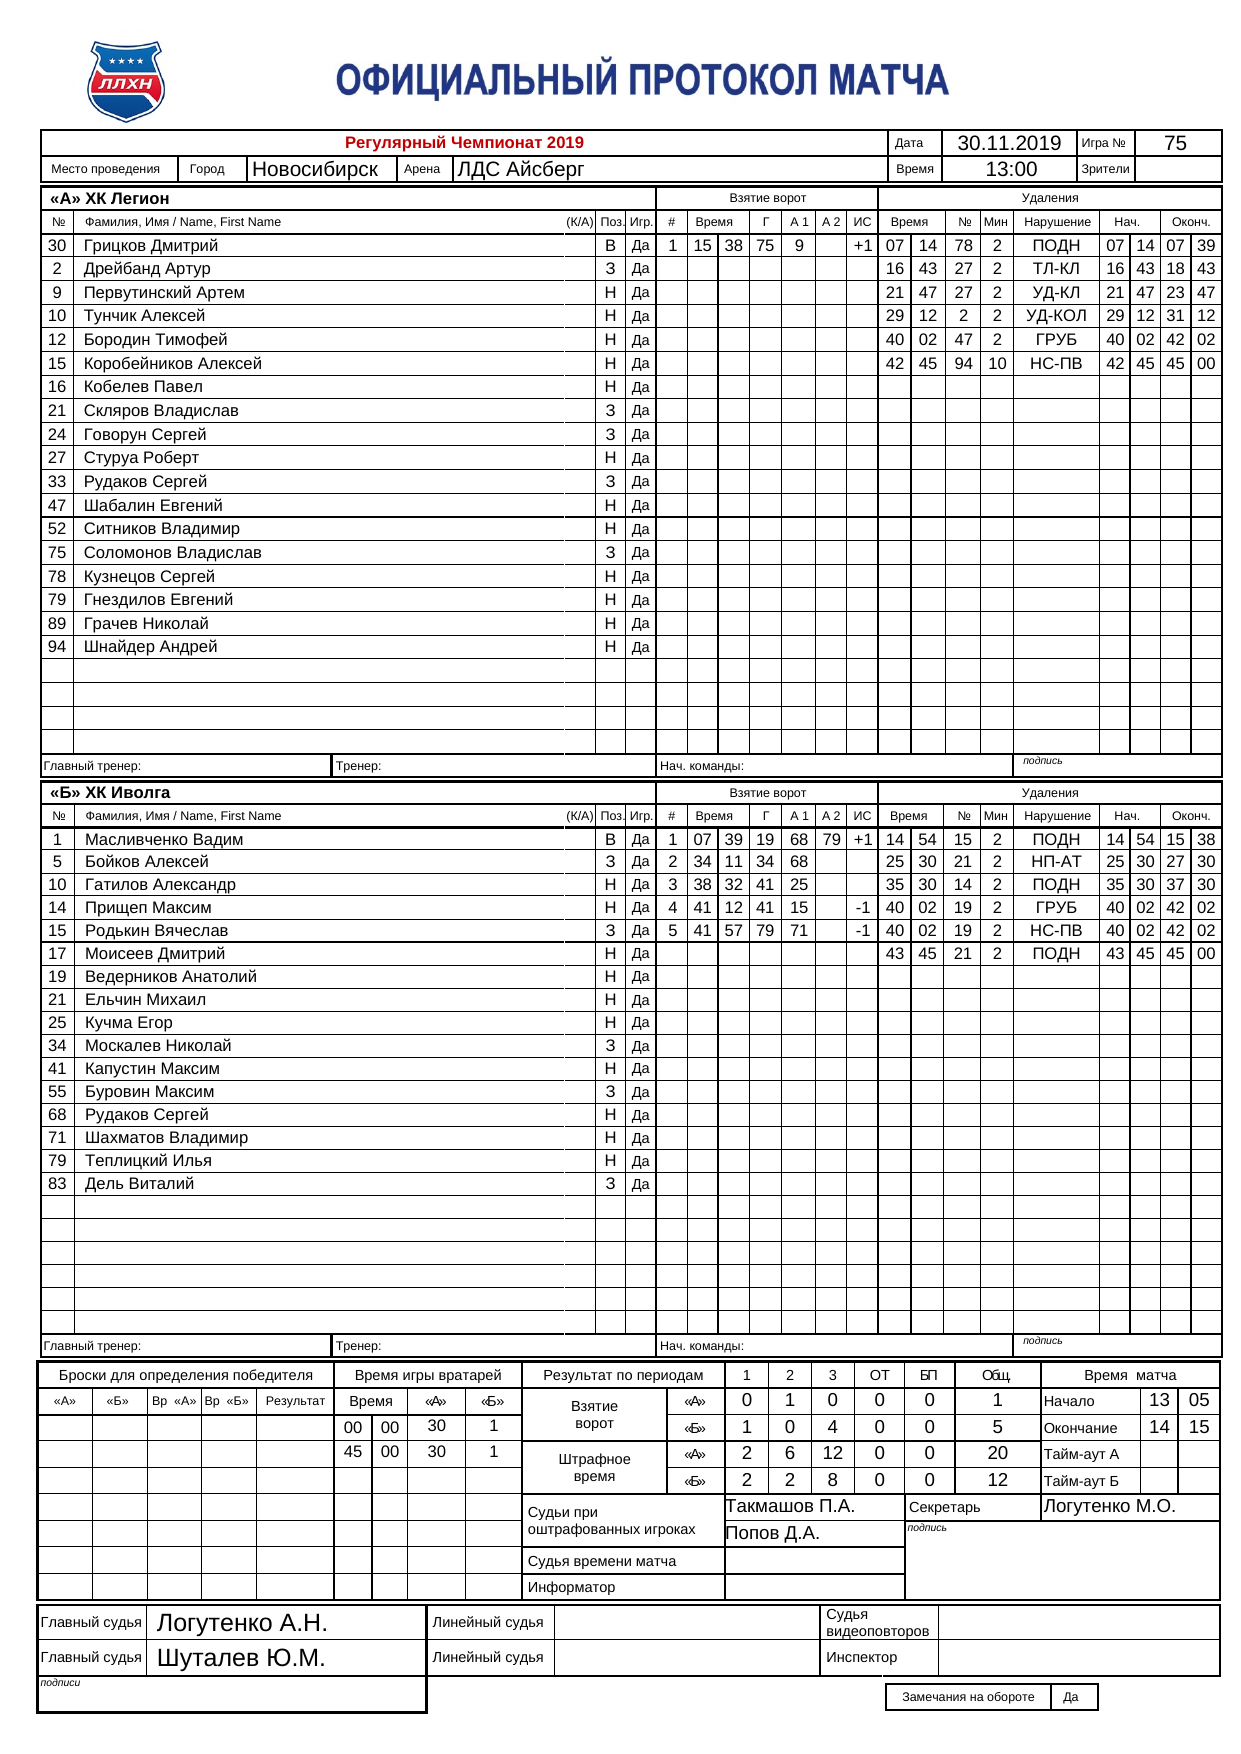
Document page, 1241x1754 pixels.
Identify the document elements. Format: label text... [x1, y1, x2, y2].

table_cell [816, 683, 846, 706]
table_cell 30 [1131, 850, 1160, 872]
table_cell [565, 1288, 595, 1310]
table_cell [42, 1288, 74, 1310]
table_cell [93, 1521, 147, 1546]
table_cell 16 [1100, 257, 1129, 280]
table_cell [912, 1058, 943, 1079]
table_cell [657, 636, 687, 658]
table_cell 68 [782, 829, 815, 849]
table_cell [688, 707, 717, 729]
table_cell Соломонов Владислав [74, 541, 564, 564]
table_cell [1192, 423, 1221, 445]
table_cell [912, 376, 945, 398]
table_cell [946, 494, 980, 516]
table_cell [981, 1150, 1013, 1172]
table_cell [847, 588, 877, 611]
table_cell [1161, 1219, 1190, 1241]
table_cell З [596, 850, 625, 872]
table_cell [719, 1288, 749, 1310]
table_cell [816, 612, 846, 634]
table_cell [1141, 1468, 1177, 1493]
table_cell Шуталев Ю.М. [147, 1640, 425, 1675]
table_cell [565, 1081, 595, 1103]
table_cell 35 [1100, 874, 1129, 895]
table_cell [879, 1127, 910, 1149]
table_cell Информатор [523, 1575, 724, 1599]
table_cell [1014, 707, 1099, 729]
table_cell [750, 659, 781, 682]
table_cell 2 [657, 850, 687, 872]
table_cell [782, 565, 815, 587]
table_cell Линейный судья [428, 1640, 554, 1675]
table_cell [466, 1494, 521, 1520]
table_cell [373, 1468, 407, 1493]
table_cell 27 [946, 281, 980, 303]
table_cell [596, 1311, 625, 1333]
table_cell [1192, 565, 1221, 587]
table_cell [946, 636, 980, 658]
table_cell [148, 1574, 201, 1599]
table_cell [1100, 1081, 1129, 1103]
table_cell [688, 305, 717, 327]
table_cell Инспектор [821, 1640, 938, 1675]
table_cell Капустин Максим [75, 1058, 564, 1079]
table_cell Начало [1042, 1389, 1140, 1413]
table_cell [816, 707, 846, 729]
table_cell Да [626, 257, 655, 280]
table_cell [1131, 612, 1160, 634]
table_cell [688, 1219, 717, 1241]
table_cell 79 [750, 920, 781, 941]
table_cell 43 [879, 943, 910, 964]
table_cell Город [179, 157, 246, 181]
table_cell [657, 281, 687, 303]
table_cell [596, 1242, 625, 1264]
table_cell [912, 1035, 943, 1057]
table_cell Да [626, 829, 655, 849]
table_cell 13:00 [943, 157, 1076, 181]
table_cell [257, 1521, 333, 1546]
table_cell 47 [946, 328, 980, 351]
table_cell [847, 1265, 877, 1287]
table_cell [944, 1012, 980, 1033]
table_cell [75, 1265, 564, 1287]
table_cell -1 [847, 896, 877, 918]
table_cell 94 [42, 636, 73, 658]
table_cell А 2 [816, 805, 846, 826]
table_cell 1 [726, 1415, 768, 1440]
table_header ОТ [855, 1363, 904, 1387]
table_cell [1131, 1127, 1160, 1149]
table_cell Время [889, 157, 941, 181]
table_cell [1192, 1196, 1221, 1218]
table_cell В [596, 829, 625, 849]
table_cell [847, 470, 877, 493]
table_cell [912, 565, 945, 587]
table_cell [1161, 636, 1190, 658]
table_cell [719, 943, 749, 964]
table_cell [1192, 494, 1221, 516]
table_cell [148, 1441, 201, 1467]
table_cell 29 [879, 305, 910, 327]
table_cell [750, 989, 781, 1011]
table_cell [1161, 1150, 1190, 1172]
table_cell [782, 1265, 815, 1287]
table_cell [782, 328, 815, 351]
table_cell З [596, 399, 625, 422]
table_cell 42 [1161, 328, 1190, 351]
table_cell [912, 1127, 943, 1149]
table_cell [1014, 683, 1099, 706]
table_cell [74, 707, 564, 729]
table_cell [42, 1311, 74, 1333]
table_cell [847, 281, 877, 303]
table_cell 5 [956, 1415, 1040, 1440]
table_cell [879, 1288, 910, 1310]
table_cell [1100, 1219, 1129, 1241]
table_cell 78 [946, 235, 980, 256]
table_cell [657, 565, 687, 587]
table_cell [1192, 446, 1221, 469]
table_cell 27 [1161, 850, 1190, 872]
table_cell [565, 1242, 595, 1264]
table_cell 12 [812, 1442, 854, 1467]
table_cell Да [626, 1012, 655, 1033]
table_cell [847, 1058, 877, 1079]
table_cell [657, 541, 687, 564]
table_cell [1014, 1104, 1099, 1126]
table_cell 41 [688, 896, 717, 918]
table_cell Г [750, 211, 781, 233]
table_cell [1014, 612, 1099, 634]
table_cell [816, 423, 846, 445]
table_cell [688, 966, 717, 987]
table_cell 12 [719, 896, 749, 918]
table_cell Нач. команды: [657, 1335, 1012, 1356]
table_cell 79 [42, 1150, 74, 1172]
table_cell [466, 1574, 521, 1599]
table_cell 34 [750, 850, 781, 872]
table_cell Тунчик Алексей [74, 305, 564, 327]
table_cell [688, 659, 717, 682]
table_cell [1014, 1127, 1099, 1149]
table_cell [879, 565, 910, 587]
table_cell [782, 1012, 815, 1033]
table_cell Г [750, 805, 781, 826]
table_cell 02 [912, 328, 945, 351]
table_cell 71 [42, 1127, 74, 1149]
table_cell [912, 1081, 943, 1103]
table_cell 30 [1192, 850, 1221, 872]
table_cell [565, 376, 595, 398]
table_cell Гатилов Александр [75, 874, 564, 895]
table_cell [782, 707, 815, 729]
table_cell [657, 1104, 687, 1126]
table_cell Время [335, 1389, 407, 1413]
table_cell [1014, 494, 1099, 516]
table_cell Нач. [1100, 211, 1160, 233]
table_cell [555, 1640, 819, 1675]
table_cell [42, 659, 73, 682]
table_cell 1 [769, 1389, 811, 1413]
table_cell [750, 1196, 781, 1218]
table_cell [912, 1242, 943, 1264]
table_cell [879, 423, 910, 445]
table_cell [1131, 446, 1160, 469]
table_cell Да [626, 896, 655, 918]
table_cell [981, 1288, 1013, 1310]
table_cell НС-ПВ [1014, 920, 1099, 941]
table_cell [626, 707, 655, 729]
table_cell [719, 423, 749, 445]
table_cell 21 [944, 943, 980, 964]
table_cell [657, 1150, 687, 1172]
table_cell 37 [1161, 874, 1190, 895]
table_header Регулярный Чемпионат 2019 [42, 131, 887, 155]
table_cell [565, 470, 595, 493]
table_cell [912, 588, 945, 611]
table_cell 07 [688, 829, 717, 849]
table_cell [565, 1012, 595, 1033]
table_cell [912, 518, 945, 540]
table_cell Да [626, 612, 655, 634]
table_cell Игр. [626, 211, 655, 233]
table_cell 11 [719, 850, 749, 872]
table_cell [1100, 659, 1129, 682]
table_cell 12 [1192, 305, 1221, 327]
table_cell [42, 730, 73, 753]
table_cell Да [626, 588, 655, 611]
table_cell [335, 1574, 371, 1599]
table_cell ТЛ-КЛ [1014, 257, 1099, 280]
table_cell [816, 1311, 846, 1333]
table_cell [1131, 707, 1160, 729]
table_cell [1136, 157, 1221, 181]
table_cell Да [626, 1104, 655, 1126]
table_header Удаления [879, 783, 1221, 803]
table_cell [946, 707, 980, 729]
table_header Удаления [879, 188, 1221, 209]
table_cell [1100, 518, 1129, 540]
table_header 1 [726, 1363, 768, 1387]
table_cell [944, 1242, 980, 1264]
table_cell [202, 1547, 256, 1573]
table_header Результат по периодам [523, 1363, 724, 1387]
table_cell 45 [1161, 352, 1190, 374]
table_cell [657, 966, 687, 987]
table_cell [847, 1127, 877, 1149]
table_cell [782, 1311, 815, 1333]
table_cell [1192, 1081, 1221, 1103]
table_cell [847, 1311, 877, 1333]
table_cell [912, 683, 945, 706]
table_cell [1161, 1196, 1190, 1218]
table_cell [782, 1150, 815, 1172]
table_cell З [596, 1081, 625, 1103]
table_cell [1192, 1242, 1221, 1264]
table_cell [719, 1311, 749, 1333]
table_cell [657, 305, 687, 327]
table_cell Тайм-аут Б [1042, 1468, 1140, 1493]
table_cell Н [596, 352, 625, 374]
table_cell [1100, 423, 1129, 445]
table_cell 42 [1161, 896, 1190, 918]
table_cell [750, 1288, 781, 1310]
table_cell [1161, 1242, 1190, 1264]
table_cell [847, 399, 877, 422]
table_cell +1 [847, 829, 877, 849]
table_cell +1 [847, 235, 877, 256]
table_cell Коробейников Алексей [74, 352, 564, 374]
table_cell [981, 1219, 1013, 1241]
table_cell 47 [1192, 281, 1221, 303]
table_cell [750, 328, 781, 351]
table_cell 25 [1100, 850, 1129, 872]
table_cell [688, 1196, 717, 1218]
table_cell [750, 943, 781, 964]
table_cell «А» [39, 1389, 92, 1413]
table_cell [1014, 1311, 1099, 1333]
table_cell [1131, 1196, 1160, 1218]
table_cell [726, 1548, 904, 1573]
table_cell ПОДН [1014, 235, 1099, 256]
table_cell З [596, 920, 625, 941]
table_cell Да [626, 1035, 655, 1057]
table_cell [688, 446, 717, 469]
table_cell «Б» [93, 1389, 147, 1413]
table_cell Шнайдер Андрей [74, 636, 564, 658]
table_cell [847, 1104, 877, 1126]
table_cell [408, 1547, 465, 1573]
table_cell [1131, 989, 1160, 1011]
table_cell [912, 966, 943, 987]
table_cell [688, 541, 717, 564]
table_cell [1014, 423, 1099, 445]
table_cell [657, 1035, 687, 1057]
table_cell [657, 494, 687, 516]
table_cell [912, 1196, 943, 1218]
table_cell 40 [1100, 328, 1129, 351]
table_cell [596, 707, 625, 729]
table_cell ИС [847, 805, 877, 826]
table_cell 18 [1161, 257, 1190, 280]
table_cell [847, 446, 877, 469]
table_cell [1014, 1196, 1099, 1218]
table_cell [1161, 612, 1190, 634]
table_cell [750, 1311, 781, 1333]
table_cell 89 [42, 612, 73, 634]
table_cell [750, 1058, 781, 1079]
table_cell 41 [688, 920, 717, 941]
table_cell 43 [1192, 257, 1221, 280]
table_cell [1192, 1058, 1221, 1079]
table_cell 15 [42, 352, 73, 374]
table_cell Фамилия, Имя / Name, First Name [75, 805, 565, 826]
table_cell [565, 850, 595, 872]
table_cell 07 [1100, 235, 1129, 256]
table_cell 35 [879, 874, 910, 895]
table_cell [565, 896, 595, 918]
table_cell Нач. команды: [657, 755, 1012, 776]
table_cell [981, 1127, 1013, 1149]
table_cell [879, 659, 910, 682]
table_cell [565, 612, 595, 634]
table_cell [719, 989, 749, 1011]
table_cell 30 [1192, 874, 1221, 895]
table_cell [335, 1547, 371, 1573]
table_cell [782, 1242, 815, 1264]
table_cell Время [688, 805, 749, 826]
table_header БП [905, 1363, 954, 1387]
table_cell 25 [782, 874, 815, 895]
table_cell 23 [1161, 281, 1190, 303]
table_cell [816, 305, 846, 327]
table_cell [657, 352, 687, 374]
table_cell [782, 1219, 815, 1241]
table_cell [816, 1173, 846, 1195]
table_cell [657, 1242, 687, 1264]
table_cell Говорун Сергей [74, 423, 564, 445]
table_cell [93, 1416, 147, 1440]
table_cell [719, 1104, 749, 1126]
table_cell [1161, 399, 1190, 422]
table_cell [750, 1265, 781, 1287]
table_cell [816, 1104, 846, 1126]
table_cell Да [626, 470, 655, 493]
table_cell [1014, 446, 1099, 469]
table_cell [657, 1288, 687, 1310]
table_cell [565, 494, 595, 516]
table_cell [981, 707, 1013, 729]
table_cell Да [626, 636, 655, 658]
table_cell 38 [1192, 829, 1221, 849]
table_cell [657, 518, 687, 540]
table_cell [1131, 1288, 1160, 1310]
table_cell 47 [912, 281, 945, 303]
table_cell 40 [879, 896, 910, 918]
table_cell [816, 1196, 846, 1218]
table_cell [782, 1081, 815, 1103]
table_cell [148, 1468, 201, 1493]
table_cell [657, 1058, 687, 1079]
table_cell 30 [408, 1441, 465, 1467]
table_cell [657, 1265, 687, 1287]
table_cell подпись [1014, 755, 1221, 776]
table_cell [1131, 1311, 1160, 1333]
table_cell [879, 636, 910, 658]
table_cell 47 [42, 494, 73, 516]
table_cell Вр «Б» [202, 1389, 256, 1413]
table_cell [782, 1288, 815, 1310]
table_cell [782, 281, 815, 303]
table_cell [202, 1494, 256, 1520]
table_cell [565, 1104, 595, 1126]
table_cell [1131, 376, 1160, 398]
table_cell Н [596, 943, 625, 964]
table_cell [596, 1196, 625, 1218]
table_cell [257, 1416, 333, 1440]
table_cell [912, 659, 945, 682]
table_cell [466, 1468, 521, 1493]
table_cell [946, 470, 980, 493]
table_cell [657, 328, 687, 351]
table_cell Результат [257, 1389, 333, 1413]
table_cell [1100, 1012, 1129, 1033]
table_cell [565, 730, 595, 753]
table_cell Да [626, 850, 655, 872]
table_cell 25 [42, 1012, 74, 1033]
table_cell [373, 1547, 407, 1573]
table_cell [719, 257, 749, 280]
table_cell [816, 989, 846, 1011]
table_cell [688, 494, 717, 516]
table_cell [1014, 376, 1099, 398]
table_cell [750, 1081, 781, 1103]
table_cell [565, 966, 595, 987]
table_cell 07 [879, 235, 910, 256]
table_cell [782, 1058, 815, 1079]
table_cell [688, 565, 717, 587]
table_cell [782, 399, 815, 422]
table_cell [719, 730, 749, 753]
table_cell Шахматов Владимир [75, 1127, 564, 1149]
table_cell [1131, 1150, 1160, 1172]
table_cell [565, 352, 595, 374]
table_cell 00 [1192, 352, 1221, 374]
table_cell [946, 541, 980, 564]
table_cell [1131, 966, 1160, 987]
table_cell [719, 1081, 749, 1103]
table_cell 10 [981, 352, 1013, 374]
table_cell [879, 966, 910, 987]
table_cell [719, 659, 749, 682]
table_cell 15 [782, 896, 815, 918]
table_cell [879, 1058, 910, 1079]
table_cell [750, 683, 781, 706]
table_cell 1 [42, 829, 74, 849]
table_cell В [596, 235, 625, 256]
table_cell 8 [812, 1468, 854, 1493]
table_cell [750, 1127, 781, 1149]
table_cell 02 [1192, 896, 1221, 918]
table_cell [879, 446, 910, 469]
table_cell Стуруа Роберт [74, 446, 564, 469]
table_cell [782, 659, 815, 682]
table_cell [1161, 1127, 1190, 1149]
table_cell З [596, 1035, 625, 1057]
table_cell [1161, 1058, 1190, 1079]
table_cell № [946, 211, 980, 233]
table_cell 0 [905, 1389, 954, 1413]
table_cell [1014, 989, 1099, 1011]
table_cell [626, 659, 655, 682]
table_cell 0 [855, 1415, 904, 1440]
table_cell [39, 1416, 92, 1440]
table_cell 0 [905, 1415, 954, 1440]
table_cell [1014, 730, 1099, 753]
table_cell [719, 541, 749, 564]
table_cell [719, 683, 749, 706]
table_cell 31 [1161, 305, 1190, 327]
table_cell [816, 281, 846, 303]
table_cell 47 [1131, 281, 1160, 303]
table_cell Скляров Владислав [74, 399, 564, 422]
table_cell 2 [769, 1468, 811, 1493]
table_cell [75, 1196, 564, 1218]
table_cell [981, 966, 1013, 987]
table_cell 0 [855, 1468, 904, 1493]
table_cell 2 [981, 235, 1013, 256]
table_cell 0 [855, 1442, 904, 1467]
table_cell УД-КОЛ [1014, 305, 1099, 327]
table_cell 27 [42, 446, 73, 469]
table_cell [719, 376, 749, 398]
table_cell 34 [688, 850, 717, 872]
table_cell 00 [373, 1416, 407, 1440]
table_cell [912, 494, 945, 516]
table_cell [879, 683, 910, 706]
table_cell [1192, 612, 1221, 634]
table_cell 75 [750, 235, 781, 256]
table_cell 39 [719, 829, 749, 849]
table_cell [944, 1058, 980, 1079]
table_cell [565, 305, 595, 327]
table_cell 14 [42, 896, 74, 918]
table_cell [1161, 683, 1190, 706]
table_cell [946, 399, 980, 422]
table_cell «Б » [466, 1389, 521, 1413]
table_cell [912, 612, 945, 634]
table_cell 19 [944, 896, 980, 918]
table_cell [657, 1173, 687, 1195]
table_cell [1192, 1035, 1221, 1057]
table_cell [39, 1574, 92, 1599]
table_cell [688, 612, 717, 634]
table_cell Игр. [626, 805, 655, 826]
table_cell 0 [726, 1389, 768, 1413]
table_cell Да [626, 281, 655, 303]
table_cell [1161, 1035, 1190, 1057]
table_cell [750, 494, 781, 516]
table_cell [847, 423, 877, 445]
table_cell ЛДС Айсберг [454, 157, 887, 181]
table_cell [428, 1677, 882, 1711]
table_cell [782, 966, 815, 987]
table_cell [1161, 1288, 1190, 1310]
table_cell [75, 1242, 564, 1264]
table_cell [1179, 1441, 1219, 1467]
table_cell Да [626, 376, 655, 398]
table_cell [1179, 1468, 1219, 1493]
table_cell Н [596, 305, 625, 327]
table_cell [782, 1127, 815, 1149]
table_cell [782, 470, 815, 493]
table_cell 41 [42, 1058, 74, 1079]
table_cell [750, 446, 781, 469]
table_cell [688, 636, 717, 658]
table_cell [946, 683, 980, 706]
table_cell [39, 1521, 92, 1546]
table_cell [782, 257, 815, 280]
table_cell [782, 1035, 815, 1057]
table_cell [816, 352, 846, 374]
table_cell [847, 1196, 877, 1218]
table_cell [1100, 446, 1129, 469]
table_cell [1161, 1081, 1190, 1103]
table_cell 21 [42, 399, 73, 422]
table_cell [1014, 659, 1099, 682]
table_cell [879, 1150, 910, 1172]
table_cell Н [596, 989, 625, 1011]
table_cell Кузнецов Сергей [74, 565, 564, 587]
table_cell Да [626, 352, 655, 374]
table_cell [1014, 518, 1099, 540]
table_cell [946, 659, 980, 682]
table_cell [1161, 707, 1190, 729]
table_cell [565, 1150, 595, 1172]
table_cell Да [626, 1081, 655, 1103]
table_cell [912, 1173, 943, 1195]
table_cell [847, 1173, 877, 1195]
table_cell [912, 470, 945, 493]
table_cell 02 [912, 920, 943, 941]
table_cell [1131, 541, 1160, 564]
table_cell [939, 1640, 1219, 1675]
table_cell Грицков Дмитрий [74, 235, 564, 256]
table_cell ИС [847, 211, 877, 233]
table_cell [981, 1058, 1013, 1079]
table_cell [816, 1242, 846, 1264]
table_cell [750, 1242, 781, 1264]
table_cell [688, 376, 717, 398]
table_cell [879, 1035, 910, 1057]
table_cell [688, 1288, 717, 1310]
table_cell [879, 1104, 910, 1126]
table_cell [1141, 1441, 1177, 1467]
table_cell Арена [398, 157, 452, 181]
table_cell [1131, 636, 1160, 658]
table_cell [1100, 399, 1129, 422]
table_cell 1 [466, 1441, 521, 1467]
table_cell [981, 683, 1013, 706]
table_cell Н [596, 376, 625, 398]
table_header «А» ХК Легион [42, 188, 655, 209]
table_cell [782, 541, 815, 564]
table_cell 39 [1192, 235, 1221, 256]
table_cell 42 [879, 352, 910, 374]
table_cell 21 [879, 281, 910, 303]
table_cell [1131, 470, 1160, 493]
table_cell 15 [42, 920, 74, 941]
table_header Игра № [1078, 131, 1134, 155]
table_cell 13 [1141, 1389, 1177, 1413]
table_cell № [42, 805, 74, 826]
table_cell 5 [42, 850, 74, 872]
table_cell Оконч. [1161, 805, 1221, 826]
table_cell [1192, 1311, 1221, 1333]
table_cell 0 [855, 1389, 904, 1413]
table_cell Рудаков Сергей [75, 1104, 564, 1126]
table_cell Н [596, 494, 625, 516]
table_cell [847, 352, 877, 374]
table_cell Н [596, 328, 625, 351]
table_cell [565, 659, 595, 682]
table_cell «Б» [668, 1468, 724, 1493]
table_cell 78 [42, 565, 73, 587]
table_cell [981, 541, 1013, 564]
table_cell [946, 376, 980, 398]
table_cell [42, 1219, 74, 1241]
table_cell 43 [912, 257, 945, 280]
table_cell Мин [981, 805, 1013, 826]
table_cell [1100, 1058, 1129, 1079]
table_cell [944, 1150, 980, 1172]
table_cell [944, 1311, 980, 1333]
table_cell (К/А) [565, 211, 595, 233]
table_cell Бородин Тимофей [74, 328, 564, 351]
table_cell [1131, 1219, 1160, 1241]
table_cell Главный тренер: [42, 1335, 330, 1356]
table_cell [816, 1127, 846, 1149]
table_cell 14 [912, 235, 945, 256]
table_cell [565, 1311, 595, 1333]
table_cell З [596, 1173, 625, 1195]
table_cell [39, 1494, 92, 1520]
table_cell [688, 352, 717, 374]
table_cell [596, 730, 625, 753]
table_cell [981, 1311, 1013, 1333]
table_cell [883, 1677, 1220, 1681]
table_cell [719, 494, 749, 516]
table_cell [75, 1288, 564, 1310]
table_cell 45 [1131, 352, 1160, 374]
table_cell [1100, 1288, 1129, 1310]
table_header Общ. [956, 1363, 1040, 1387]
table_header 2 [769, 1363, 811, 1387]
table_cell [657, 707, 687, 729]
table_cell [688, 1012, 717, 1033]
table_cell [750, 376, 781, 398]
table_cell [657, 1311, 687, 1333]
table_cell [148, 1521, 201, 1546]
table_cell [719, 305, 749, 327]
table_cell [1100, 730, 1129, 753]
table_cell Ведерников Анатолий [75, 966, 564, 987]
table_cell [373, 1574, 407, 1599]
table_cell 0 [905, 1442, 954, 1467]
table_cell [879, 1265, 910, 1287]
table_cell Линейный судья [428, 1606, 554, 1639]
table_cell [202, 1521, 256, 1546]
table_cell [816, 1035, 846, 1057]
table_cell 15 [944, 829, 980, 849]
table_cell [373, 1494, 407, 1520]
table_cell [981, 1242, 1013, 1264]
table_cell № [42, 211, 73, 233]
table_cell Н [596, 446, 625, 469]
table_cell [719, 1242, 749, 1264]
table_cell [750, 707, 781, 729]
table_cell [257, 1468, 333, 1493]
table_cell [912, 1265, 943, 1287]
table_cell [719, 1127, 749, 1149]
table_cell [688, 399, 717, 422]
table_cell [1100, 565, 1129, 587]
table_cell [981, 730, 1013, 753]
table_cell 12 [912, 305, 945, 327]
table_cell Да [626, 874, 655, 895]
table_cell 10 [42, 874, 74, 895]
table_cell Тренер: [333, 755, 655, 776]
table_cell 54 [912, 829, 943, 849]
table_cell [596, 1265, 625, 1287]
table_cell [847, 328, 877, 351]
table_cell [782, 588, 815, 611]
table_cell 0 [812, 1389, 854, 1413]
table_cell Н [596, 1150, 625, 1172]
table_cell НС-ПВ [1014, 352, 1099, 374]
table_cell Время [688, 211, 749, 233]
table_cell 4 [812, 1415, 854, 1440]
table_cell [912, 989, 943, 1011]
table_cell 52 [42, 518, 73, 540]
table_cell 30 [912, 850, 943, 872]
table_cell [1014, 541, 1099, 564]
table_cell [688, 281, 717, 303]
table_cell [75, 1311, 564, 1333]
table_cell 43 [1131, 257, 1160, 280]
table_cell подписи [39, 1677, 425, 1711]
table_cell Тайм-аут А [1042, 1441, 1140, 1467]
table_cell [879, 1242, 910, 1264]
table_cell [981, 989, 1013, 1011]
table_cell [565, 989, 595, 1011]
table_cell Буровин Максим [75, 1081, 564, 1103]
table_cell [816, 1219, 846, 1241]
table_cell [879, 494, 910, 516]
table_cell [750, 1104, 781, 1126]
table_cell [847, 541, 877, 564]
table_cell [981, 1173, 1013, 1195]
table_cell Рудаков Сергей [74, 470, 564, 493]
table_cell 71 [782, 920, 815, 941]
table_cell [912, 399, 945, 422]
table_cell [1014, 1288, 1099, 1310]
table_cell [1192, 966, 1221, 987]
table_cell 14 [1131, 235, 1160, 256]
table_cell 17 [42, 943, 74, 964]
table_cell Н [596, 966, 625, 987]
table_cell [626, 1242, 655, 1264]
table_cell 1 [657, 829, 687, 849]
table_cell Ситников Владимир [74, 518, 564, 540]
table_cell 19 [750, 829, 781, 849]
table_cell 6 [769, 1442, 811, 1467]
table_cell [688, 1150, 717, 1172]
table_cell [1131, 1035, 1160, 1057]
table_cell [816, 850, 846, 872]
table_cell Н [596, 1012, 625, 1033]
table_cell [944, 1265, 980, 1287]
table_cell 14 [879, 829, 910, 849]
table_cell Теплицкий Илья [75, 1150, 564, 1172]
table_cell [879, 1219, 910, 1241]
table_cell [981, 423, 1013, 445]
table_cell [782, 943, 815, 964]
table_cell [816, 1081, 846, 1103]
table_cell Зрители [1078, 157, 1134, 181]
table_cell [847, 1242, 877, 1264]
table_cell [74, 659, 564, 682]
table_cell [1100, 1104, 1129, 1126]
table_cell [335, 1468, 371, 1493]
table_cell 2 [981, 943, 1013, 964]
table_cell [782, 494, 815, 516]
table_cell 2 [981, 328, 1013, 351]
table_cell [946, 588, 980, 611]
table_cell Главный судья [39, 1606, 146, 1639]
table_cell Моисеев Дмитрий [75, 943, 564, 964]
table_cell [944, 989, 980, 1011]
table_cell [1014, 1012, 1099, 1033]
table_cell 24 [42, 423, 73, 445]
table_cell Кучма Егор [75, 1012, 564, 1033]
table_cell [1014, 588, 1099, 611]
table_header 3 [812, 1363, 854, 1387]
table_cell [719, 588, 749, 611]
table_cell Время [879, 211, 945, 233]
table_cell 15 [688, 235, 717, 256]
table_cell [981, 588, 1013, 611]
table_cell [565, 636, 595, 658]
table_cell [847, 874, 877, 895]
table_cell [565, 1127, 595, 1149]
table_cell Родькин Вячеслав [75, 920, 564, 941]
table_cell Первутинский Артем [74, 281, 564, 303]
table_cell [657, 1196, 687, 1218]
table_cell [816, 636, 846, 658]
table_cell Взятие ворот [523, 1389, 666, 1440]
table_cell [816, 966, 846, 987]
table_cell [981, 470, 1013, 493]
table_cell [847, 1081, 877, 1103]
table_cell [847, 850, 877, 872]
table_cell [148, 1494, 201, 1520]
table_cell Да [626, 235, 655, 256]
table_cell ПОДН [1014, 874, 1099, 895]
table_cell [946, 612, 980, 634]
table_cell [565, 423, 595, 445]
table_cell [1100, 1150, 1129, 1172]
table_cell [912, 423, 945, 445]
table_cell [912, 1012, 943, 1033]
table_cell [1161, 518, 1190, 540]
table_cell [1100, 1196, 1129, 1218]
table_cell [719, 612, 749, 634]
table_cell [74, 730, 564, 753]
table_cell Дель Виталий [75, 1173, 564, 1195]
table_cell [912, 1311, 943, 1333]
table_cell [626, 683, 655, 706]
table_cell [1131, 423, 1160, 445]
table_cell Да [626, 920, 655, 941]
table_cell Новосибирск [248, 157, 396, 181]
table_header Замечания на обороте [887, 1685, 1050, 1709]
table_cell [1192, 989, 1221, 1011]
table_cell [565, 446, 595, 469]
table_cell [565, 1058, 595, 1079]
table_cell [657, 423, 687, 445]
table_cell [981, 376, 1013, 398]
table_cell [626, 1265, 655, 1287]
table_cell [816, 1012, 846, 1033]
table_cell [565, 683, 595, 706]
table_cell [688, 683, 717, 706]
table_cell [750, 281, 781, 303]
table_cell [1161, 376, 1190, 398]
table_cell Н [596, 636, 625, 658]
table_cell А 1 [782, 211, 815, 233]
table_cell 02 [1131, 896, 1160, 918]
table_cell Да [626, 1058, 655, 1079]
table_cell [944, 1127, 980, 1149]
table_cell [42, 683, 73, 706]
table_cell [408, 1494, 465, 1520]
table_cell Масливченко Вадим [75, 829, 564, 849]
table_cell [816, 494, 846, 516]
table_cell [335, 1494, 371, 1520]
table_cell [816, 399, 846, 422]
table_cell [719, 565, 749, 587]
table_cell З [596, 541, 625, 564]
table_cell 02 [1192, 920, 1221, 941]
table_cell 2 [981, 281, 1013, 303]
table_cell [657, 1081, 687, 1103]
table_cell [816, 328, 846, 351]
table_cell [782, 612, 815, 634]
table_cell 2 [981, 305, 1013, 327]
table_cell [202, 1441, 256, 1467]
table_cell [408, 1468, 465, 1493]
table_cell [719, 966, 749, 987]
table_cell 45 [335, 1441, 371, 1467]
table_cell [596, 659, 625, 682]
table_cell [1131, 588, 1160, 611]
table_cell [1192, 636, 1221, 658]
table_cell [847, 565, 877, 587]
table_cell Бойков Алексей [75, 850, 564, 872]
table_cell [879, 1311, 910, 1333]
table_cell [1100, 683, 1129, 706]
table_cell Штрафное время [523, 1442, 666, 1493]
table_cell 4 [657, 896, 687, 918]
table_cell [1100, 494, 1129, 516]
table_cell [1014, 1150, 1099, 1172]
table_cell [782, 683, 815, 706]
table_cell 0 [769, 1415, 811, 1440]
table_cell [981, 1265, 1013, 1287]
table_cell Н [596, 518, 625, 540]
table_cell [1161, 989, 1190, 1011]
table_cell [946, 446, 980, 469]
table_cell [1161, 1311, 1190, 1333]
table_cell [42, 707, 73, 729]
table_cell Нач. [1100, 805, 1160, 826]
table_cell [981, 659, 1013, 682]
table_cell [1014, 966, 1099, 987]
table_cell [565, 1035, 595, 1057]
table_cell З [596, 257, 625, 280]
table_cell 2 [42, 257, 73, 280]
table_cell [847, 376, 877, 398]
table_cell 1 [466, 1416, 521, 1440]
table_cell [1014, 1173, 1099, 1195]
table_cell [879, 541, 910, 564]
table_cell [688, 518, 717, 540]
table_cell -1 [847, 920, 877, 941]
table_cell Да [626, 423, 655, 445]
table_cell [657, 588, 687, 611]
table_cell [1014, 1219, 1099, 1241]
table_cell [626, 1288, 655, 1310]
table_cell [879, 989, 910, 1011]
table_cell «А» [408, 1389, 465, 1413]
table_cell [1192, 683, 1221, 706]
table_cell [688, 470, 717, 493]
table_cell 43 [1100, 943, 1129, 964]
table_cell [257, 1441, 333, 1467]
table_cell 02 [1192, 328, 1221, 351]
table_cell [981, 446, 1013, 469]
table_cell [148, 1416, 201, 1440]
table_cell 2 [726, 1468, 768, 1493]
table_cell [879, 588, 910, 611]
table_cell [657, 989, 687, 1011]
table_cell [816, 659, 846, 682]
table_cell [782, 1196, 815, 1218]
table_cell [719, 470, 749, 493]
table_cell Да [626, 305, 655, 327]
table_cell [42, 1242, 74, 1264]
table_cell [688, 1173, 717, 1195]
table_cell Время [879, 805, 943, 826]
table_cell [1192, 1288, 1221, 1310]
table_cell [847, 257, 877, 280]
table_cell 9 [42, 281, 73, 303]
table_cell [688, 730, 717, 753]
table_cell Судья времени матча [523, 1548, 724, 1573]
table_cell [879, 707, 910, 729]
table_cell [1161, 494, 1190, 516]
table_cell Да [626, 518, 655, 540]
table_cell Оконч. [1161, 211, 1221, 233]
table_cell [816, 565, 846, 587]
table_cell 19 [42, 966, 74, 987]
table_cell [1131, 494, 1160, 516]
table_cell [944, 966, 980, 987]
table_cell [750, 423, 781, 445]
table_cell [596, 683, 625, 706]
table_header Взятие ворот [657, 783, 877, 803]
table_cell [1161, 1104, 1190, 1126]
table_cell [912, 1219, 943, 1241]
table_cell [912, 1104, 943, 1126]
table_cell 15 [1161, 829, 1190, 849]
table_cell [565, 588, 595, 611]
table_cell [626, 730, 655, 753]
table_cell Попов Д.А. [726, 1521, 904, 1546]
table_cell [719, 1058, 749, 1079]
table_cell Н [596, 1104, 625, 1126]
table_cell [1131, 1104, 1160, 1126]
table_cell [1014, 399, 1099, 422]
table_cell [719, 518, 749, 540]
table_cell [944, 1081, 980, 1103]
table_cell [1131, 1173, 1160, 1195]
table_cell подпись [906, 1522, 1219, 1599]
table_cell Да [626, 399, 655, 422]
table_cell 45 [912, 352, 945, 374]
table_cell [912, 541, 945, 564]
table_cell [565, 707, 595, 729]
table_cell А 1 [782, 805, 815, 826]
table_cell [565, 920, 595, 941]
table_cell 2 [946, 305, 980, 327]
table_cell [1014, 1242, 1099, 1264]
table_cell 2 [981, 896, 1013, 918]
table_cell [847, 683, 877, 706]
table_cell [1131, 659, 1160, 682]
table_cell [257, 1574, 333, 1599]
picture [5, 28, 1179, 129]
table_cell # [657, 805, 687, 826]
table_cell [719, 1173, 749, 1195]
table_header Время игры вратарей [335, 1363, 521, 1387]
table_cell [1192, 470, 1221, 493]
table_cell 1 [657, 235, 687, 256]
table_cell [1014, 1265, 1099, 1287]
table_cell [719, 1219, 749, 1241]
table_cell # [657, 211, 687, 233]
table_cell [847, 1288, 877, 1310]
table_cell [1100, 989, 1129, 1011]
table_cell [816, 541, 846, 564]
table_cell [1192, 1265, 1221, 1287]
table_cell Окончание [1042, 1415, 1140, 1440]
table_cell [912, 636, 945, 658]
table_cell [1192, 541, 1221, 564]
table_cell [944, 1196, 980, 1218]
table_cell 1 [956, 1389, 1040, 1413]
table_cell Н [596, 874, 625, 895]
table_cell [946, 423, 980, 445]
table_cell [657, 1127, 687, 1149]
table_cell [657, 1219, 687, 1241]
table_cell 30 [912, 874, 943, 895]
table_cell [93, 1547, 147, 1573]
table_cell [202, 1416, 256, 1440]
table_cell 0 [905, 1468, 954, 1493]
table_cell «А» [668, 1389, 724, 1413]
table_cell [879, 730, 910, 753]
table_cell Нарушение [1014, 805, 1099, 826]
table_cell [1131, 1081, 1160, 1103]
table_cell [946, 730, 980, 753]
table_cell [657, 1012, 687, 1033]
table_cell 05 [1179, 1389, 1219, 1413]
table_cell 30 [42, 235, 73, 256]
table_cell [74, 683, 564, 706]
table_cell [816, 896, 846, 918]
table_cell [626, 1219, 655, 1241]
table_cell [596, 1288, 625, 1310]
table_cell [847, 636, 877, 658]
table_cell Да [626, 565, 655, 587]
table_cell [688, 1035, 717, 1057]
table_cell ПОДН [1014, 829, 1099, 849]
table_cell [466, 1521, 521, 1546]
table_cell Да [626, 494, 655, 516]
table_cell [719, 446, 749, 469]
table_cell Секретарь [906, 1495, 1040, 1520]
table_cell [688, 257, 717, 280]
table_cell 38 [688, 874, 717, 895]
table_cell [1192, 376, 1221, 398]
table_cell [912, 1150, 943, 1172]
table_cell [816, 470, 846, 493]
table_cell [1161, 659, 1190, 682]
table_cell Да [626, 1173, 655, 1195]
table_header Броски для определения победителя [39, 1363, 333, 1387]
table_header Взятие ворот [657, 188, 877, 209]
table_cell [750, 966, 781, 987]
table_cell [1100, 376, 1129, 398]
table_cell [782, 518, 815, 540]
table_cell Да [626, 1150, 655, 1172]
table_cell Фамилия, Имя / Name, First Name [74, 211, 565, 233]
table_cell [750, 1219, 781, 1241]
table_cell Н [596, 896, 625, 918]
table_cell [1100, 1311, 1129, 1333]
table_cell ГРУБ [1014, 896, 1099, 918]
table_cell 30 [408, 1416, 465, 1440]
table_cell [688, 1081, 717, 1103]
table_cell Судья видеоповторов [821, 1606, 938, 1639]
table_cell [816, 943, 846, 964]
table_cell [373, 1521, 407, 1546]
table_cell 57 [719, 920, 749, 941]
table_cell 19 [944, 920, 980, 941]
table_cell Н [596, 1058, 625, 1079]
table_cell [816, 1288, 846, 1310]
table_cell [688, 989, 717, 1011]
table_cell Поз. [596, 211, 625, 233]
table_cell 2 [981, 829, 1013, 849]
table_cell [688, 1242, 717, 1264]
table_cell Поз. [596, 805, 625, 826]
table_cell 5 [657, 920, 687, 941]
table_cell [657, 470, 687, 493]
table_cell [202, 1468, 256, 1493]
table_cell Логутенко А.Н. [147, 1606, 425, 1639]
table_header Время матча [1042, 1363, 1219, 1387]
table_cell 9 [782, 235, 815, 256]
table_cell [750, 1035, 781, 1057]
table_cell [39, 1441, 92, 1467]
table_cell 21 [42, 989, 74, 1011]
table_cell 32 [719, 874, 749, 895]
table_cell 34 [42, 1035, 74, 1057]
table_cell [1131, 1012, 1160, 1033]
table_cell 15 [1179, 1415, 1219, 1440]
table_cell [565, 281, 595, 303]
table_cell [981, 565, 1013, 587]
table_cell 00 [373, 1441, 407, 1467]
table_cell Да [626, 446, 655, 469]
table_cell [202, 1574, 256, 1599]
table_cell НП-АТ [1014, 850, 1099, 872]
table_cell [816, 920, 846, 941]
table_cell [565, 518, 595, 540]
table_cell [1192, 1127, 1221, 1149]
table_cell 02 [1131, 920, 1160, 941]
table_cell 16 [42, 376, 73, 398]
table_cell [879, 470, 910, 493]
table_cell [1161, 565, 1190, 587]
table_cell Н [596, 281, 625, 303]
table_cell [782, 989, 815, 1011]
table_cell 07 [1161, 235, 1190, 256]
table_cell [981, 1081, 1013, 1103]
table_cell [719, 1196, 749, 1218]
table_cell [981, 399, 1013, 422]
table_cell № [944, 805, 980, 826]
table_cell 16 [879, 257, 910, 280]
table_cell [1131, 1058, 1160, 1079]
table_cell 45 [912, 943, 943, 964]
table_cell 42 [1100, 352, 1129, 374]
table_cell [816, 588, 846, 611]
table_cell Кобелев Павел [74, 376, 564, 398]
table_cell А 2 [816, 211, 846, 233]
table_cell [1192, 730, 1221, 753]
table_cell [719, 399, 749, 422]
table_cell 27 [946, 257, 980, 280]
table_cell подпись [1014, 1335, 1221, 1356]
table_cell [1014, 470, 1099, 493]
table_cell [1161, 588, 1190, 611]
table_cell [816, 235, 846, 256]
table_cell [565, 1173, 595, 1195]
table_cell [1099, 1682, 1220, 1711]
table_cell [657, 659, 687, 682]
table_cell [719, 328, 749, 351]
table_cell [1100, 707, 1129, 729]
table_cell «Б» [668, 1415, 724, 1440]
table_cell [847, 1150, 877, 1172]
table_cell [688, 943, 717, 964]
table_cell [816, 446, 846, 469]
table_cell [750, 470, 781, 493]
table_cell [1161, 1012, 1190, 1033]
table_cell Судьи при оштрафованных игроках [523, 1495, 724, 1546]
table_cell 2 [981, 874, 1013, 895]
table_cell [1100, 588, 1129, 611]
table_cell [1131, 683, 1160, 706]
table_cell 79 [42, 588, 73, 611]
table_cell [1014, 1035, 1099, 1057]
table_cell [782, 730, 815, 753]
table_cell 40 [879, 920, 910, 941]
table_cell Да [626, 1127, 655, 1149]
table_cell [847, 943, 877, 964]
table_cell [1161, 966, 1190, 987]
table_cell Место проведения [42, 157, 177, 181]
table_cell [719, 1012, 749, 1033]
table_cell 3 [657, 874, 687, 895]
table_cell [981, 518, 1013, 540]
table_cell Да [626, 541, 655, 564]
table_cell [981, 494, 1013, 516]
table_cell [1161, 541, 1190, 564]
table_cell 41 [750, 896, 781, 918]
table_cell [944, 1035, 980, 1057]
table_cell [847, 305, 877, 327]
table_cell [565, 328, 595, 351]
table_cell [565, 943, 595, 964]
table_cell 2 [981, 920, 1013, 941]
table_cell [565, 235, 595, 256]
table_cell 40 [1100, 920, 1129, 941]
table_cell [1192, 1104, 1221, 1126]
table_cell Гнездилов Евгений [74, 588, 564, 611]
table_cell [847, 494, 877, 516]
table_cell [782, 1173, 815, 1195]
table_cell Прищеп Максим [75, 896, 564, 918]
table_cell [1192, 707, 1221, 729]
table_cell 83 [42, 1173, 74, 1195]
table_cell [1161, 446, 1190, 469]
table_cell [879, 376, 910, 398]
table_cell 68 [782, 850, 815, 872]
table_cell [750, 1012, 781, 1033]
table_cell [148, 1547, 201, 1573]
table_cell [750, 352, 781, 374]
table_cell 45 [1131, 943, 1160, 964]
table_cell Дрейбанд Артур [74, 257, 564, 280]
table_cell [879, 518, 910, 540]
table_cell 00 [335, 1416, 371, 1440]
table_cell [688, 1127, 717, 1149]
table_cell [944, 1173, 980, 1195]
table_cell 25 [879, 850, 910, 872]
table_cell [1161, 423, 1190, 445]
table_cell [657, 376, 687, 398]
table_cell [847, 730, 877, 753]
table_cell [944, 1104, 980, 1126]
table_cell [750, 1173, 781, 1195]
table_cell 41 [750, 874, 781, 895]
table_header 75 [1136, 131, 1221, 155]
table_cell 30 [1131, 874, 1160, 895]
table_cell [626, 1196, 655, 1218]
table_cell [981, 1196, 1013, 1218]
table_cell [688, 1311, 717, 1333]
table_cell 42 [1161, 920, 1190, 941]
table_cell 94 [946, 352, 980, 374]
table_cell [657, 683, 687, 706]
table_cell [750, 730, 781, 753]
table_cell [981, 1012, 1013, 1033]
table_cell [816, 257, 846, 280]
table_cell З [596, 423, 625, 445]
table_cell УД-КЛ [1014, 281, 1099, 303]
table_cell [816, 518, 846, 540]
table_cell 54 [1131, 829, 1160, 849]
table_cell 29 [1100, 305, 1129, 327]
table_cell [1100, 636, 1129, 658]
table_cell [912, 707, 945, 729]
table_cell [816, 1150, 846, 1172]
table_cell [657, 257, 687, 280]
table_cell [1192, 1219, 1221, 1241]
table_cell [879, 1012, 910, 1033]
table_cell 02 [912, 896, 943, 918]
table_cell [944, 1219, 980, 1241]
table_cell [93, 1574, 147, 1599]
table_cell [657, 446, 687, 469]
table_cell 38 [719, 235, 749, 256]
table_cell [1100, 966, 1129, 987]
table_cell [688, 423, 717, 445]
table_cell Н [596, 565, 625, 587]
table_cell Тренер: [333, 1335, 655, 1356]
table_cell Главный тренер: [42, 755, 330, 776]
table_cell [946, 518, 980, 540]
table_cell [847, 1035, 877, 1057]
table_cell [626, 1311, 655, 1333]
table_cell 21 [944, 850, 980, 872]
table_cell [1192, 1012, 1221, 1033]
table_cell [1131, 565, 1160, 587]
table_cell [782, 376, 815, 398]
table_cell Шабалин Евгений [74, 494, 564, 516]
table_cell [1161, 730, 1190, 753]
table_cell [981, 612, 1013, 634]
table_cell [912, 730, 945, 753]
table_cell [688, 328, 717, 351]
table_cell [782, 423, 815, 445]
table_cell 45 [1161, 943, 1190, 964]
table_cell [879, 1081, 910, 1103]
table_cell [847, 989, 877, 1011]
table_cell [816, 376, 846, 398]
table_cell Мин [981, 211, 1013, 233]
table_cell [879, 1196, 910, 1218]
table_cell [1131, 730, 1160, 753]
table_cell [1161, 1173, 1190, 1195]
table_cell «А» [668, 1442, 724, 1467]
table_cell [335, 1521, 371, 1546]
table_cell [257, 1494, 333, 1520]
table_cell [782, 352, 815, 374]
table_cell [782, 446, 815, 469]
table_cell Такмашов П.А. [726, 1495, 904, 1520]
table_cell [1161, 470, 1190, 493]
table_cell [981, 636, 1013, 658]
table_cell [1131, 399, 1160, 422]
table_cell [750, 257, 781, 280]
table_cell 12 [1131, 305, 1160, 327]
table_cell [93, 1494, 147, 1520]
table_cell [1100, 612, 1129, 634]
table_cell [1161, 1265, 1190, 1287]
table_cell ГРУБ [1014, 328, 1099, 351]
table_cell Грачев Николай [74, 612, 564, 634]
table_cell [565, 565, 595, 587]
table_cell Главный судья [39, 1640, 146, 1675]
table_cell [39, 1547, 92, 1573]
table_cell [750, 518, 781, 540]
table_cell [1131, 1265, 1160, 1287]
table_cell [565, 1265, 595, 1287]
table_cell [816, 1058, 846, 1079]
table_cell [657, 943, 687, 964]
table_cell [1100, 1173, 1129, 1195]
table_cell [782, 636, 815, 658]
table_cell [750, 1150, 781, 1172]
table_cell [565, 541, 595, 564]
table_cell [981, 1104, 1013, 1126]
table_cell [847, 659, 877, 682]
table_cell [719, 1150, 749, 1172]
table_cell [565, 874, 595, 895]
table_cell 12 [42, 328, 73, 351]
table_cell [750, 541, 781, 564]
table_cell [565, 829, 595, 849]
table_cell [93, 1468, 147, 1493]
table_cell [912, 446, 945, 469]
table_cell [565, 257, 595, 280]
table_cell [408, 1574, 465, 1599]
table_cell 2 [981, 850, 1013, 872]
table_cell (К/А) [565, 805, 595, 826]
table_cell [1192, 518, 1221, 540]
table_cell [657, 730, 687, 753]
table_cell 00 [1192, 943, 1221, 964]
table_cell [750, 565, 781, 587]
table_cell [782, 1104, 815, 1126]
table_cell 14 [944, 874, 980, 895]
table_cell З [596, 470, 625, 493]
table_cell [466, 1547, 521, 1573]
table_cell [750, 636, 781, 658]
table_cell [42, 1265, 74, 1287]
table_cell [1192, 1150, 1221, 1172]
table_cell [719, 1265, 749, 1287]
table_cell [719, 352, 749, 374]
table_cell [719, 636, 749, 658]
table_cell [847, 966, 877, 987]
table_cell [1100, 1127, 1129, 1149]
table_cell [750, 399, 781, 422]
table_cell 12 [956, 1468, 1040, 1493]
table_cell [750, 305, 781, 327]
table_cell [93, 1441, 147, 1467]
table_cell [939, 1606, 1219, 1639]
table_cell 21 [1100, 281, 1129, 303]
table_cell [565, 1219, 595, 1241]
table_cell Да [626, 943, 655, 964]
table_header Да [1052, 1685, 1097, 1709]
table_cell [1014, 1058, 1099, 1079]
table_header «Б» ХК Иволга [42, 783, 655, 803]
table_cell 2 [981, 257, 1013, 280]
table_cell [657, 612, 687, 634]
table_cell [1192, 588, 1221, 611]
table_cell [981, 1035, 1013, 1057]
table_cell [1100, 1265, 1129, 1287]
table_cell 75 [42, 541, 73, 564]
table_cell [782, 305, 815, 327]
table_cell 33 [42, 470, 73, 493]
table_cell Н [596, 1127, 625, 1149]
table_cell 20 [956, 1442, 1040, 1467]
table_cell Н [596, 588, 625, 611]
table_cell [688, 1104, 717, 1126]
table_cell [719, 707, 749, 729]
table_cell 55 [42, 1081, 74, 1103]
table_cell Вр «А» [148, 1389, 201, 1413]
table_cell 68 [42, 1104, 74, 1126]
table_cell [1192, 659, 1221, 682]
table_cell Да [626, 966, 655, 987]
table_cell [1131, 1242, 1160, 1264]
table_cell [1192, 399, 1221, 422]
table_cell [816, 874, 846, 895]
table_cell [1100, 1035, 1129, 1057]
table_cell [1192, 1173, 1221, 1195]
table_cell [879, 612, 910, 634]
table_cell 40 [879, 328, 910, 351]
table_cell Москалев Николай [75, 1035, 564, 1057]
table_cell Нарушение [1014, 211, 1099, 233]
table_cell [847, 518, 877, 540]
table_cell [719, 281, 749, 303]
table_cell 10 [42, 305, 73, 327]
table_header Дата [889, 131, 941, 155]
table_cell [912, 1288, 943, 1310]
table_cell [408, 1521, 465, 1546]
table_cell 02 [1131, 328, 1160, 351]
table_cell 14 [1141, 1415, 1177, 1440]
table_cell [816, 730, 846, 753]
table_cell Да [626, 328, 655, 351]
table_cell [944, 1288, 980, 1310]
table_cell [847, 707, 877, 729]
table_cell [726, 1575, 904, 1599]
table_cell [565, 1196, 595, 1218]
table_cell [1100, 541, 1129, 564]
table_cell [688, 588, 717, 611]
table_cell [946, 565, 980, 587]
table_header 30.11.2019 [943, 131, 1076, 155]
table_cell [816, 1265, 846, 1287]
table_cell [257, 1547, 333, 1573]
table_cell [719, 1035, 749, 1057]
table_cell [39, 1468, 92, 1493]
table_cell [1131, 518, 1160, 540]
table_cell 14 [1100, 829, 1129, 849]
table_cell [565, 399, 595, 422]
table_cell Н [596, 612, 625, 634]
table_cell [879, 1173, 910, 1195]
table_cell [750, 612, 781, 634]
table_cell ПОДН [1014, 943, 1099, 964]
table_cell [42, 1196, 74, 1218]
table_cell [1014, 1081, 1099, 1103]
table_cell 79 [816, 829, 846, 849]
table_cell [879, 399, 910, 422]
table_cell [847, 1012, 877, 1033]
table_cell [596, 1219, 625, 1241]
table_cell 40 [1100, 896, 1129, 918]
table_cell [75, 1219, 564, 1241]
table_cell [688, 1265, 717, 1287]
table_cell Ельчин Михаил [75, 989, 564, 1011]
table_cell [750, 588, 781, 611]
table_cell [1014, 565, 1099, 587]
table_cell [847, 1219, 877, 1241]
table_cell [555, 1606, 819, 1639]
table_cell [847, 612, 877, 634]
table_cell [688, 1058, 717, 1079]
table_cell [1100, 1242, 1129, 1264]
table_cell [1100, 470, 1129, 493]
table_cell 2 [726, 1442, 768, 1467]
table_cell Да [626, 989, 655, 1011]
table_cell [657, 399, 687, 422]
table_cell Логутенко М.О. [1042, 1495, 1219, 1520]
table_cell [1014, 636, 1099, 658]
